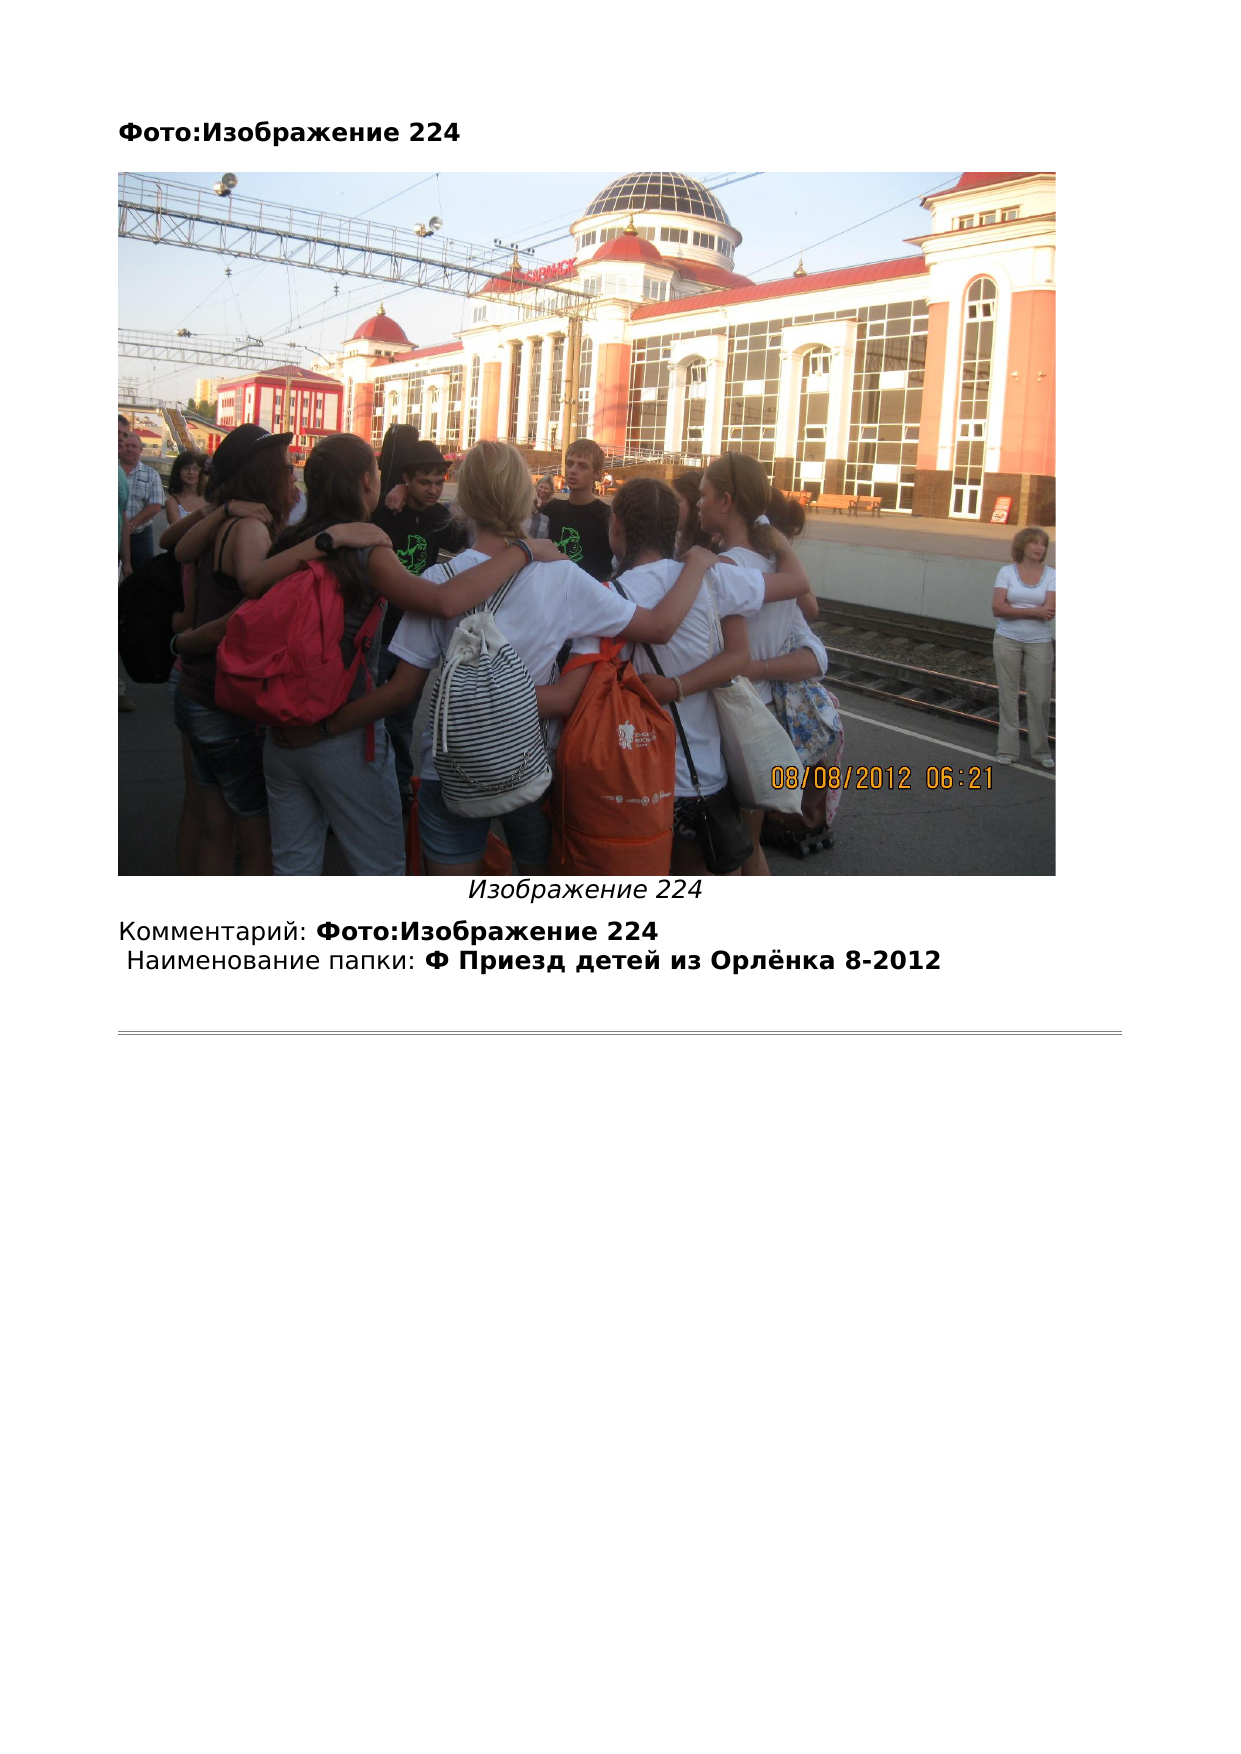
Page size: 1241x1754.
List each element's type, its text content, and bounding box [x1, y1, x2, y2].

text Изображение 224 [118, 876, 1056, 904]
picture [118, 172, 1056, 876]
subtitle Фото:Изображение 224 [118, 118, 1122, 147]
text Комментарий: Фото:Изображение 224 Наименование папки: Ф Приезд детей из Орлёнка 8-2012 [118, 917, 1122, 1004]
